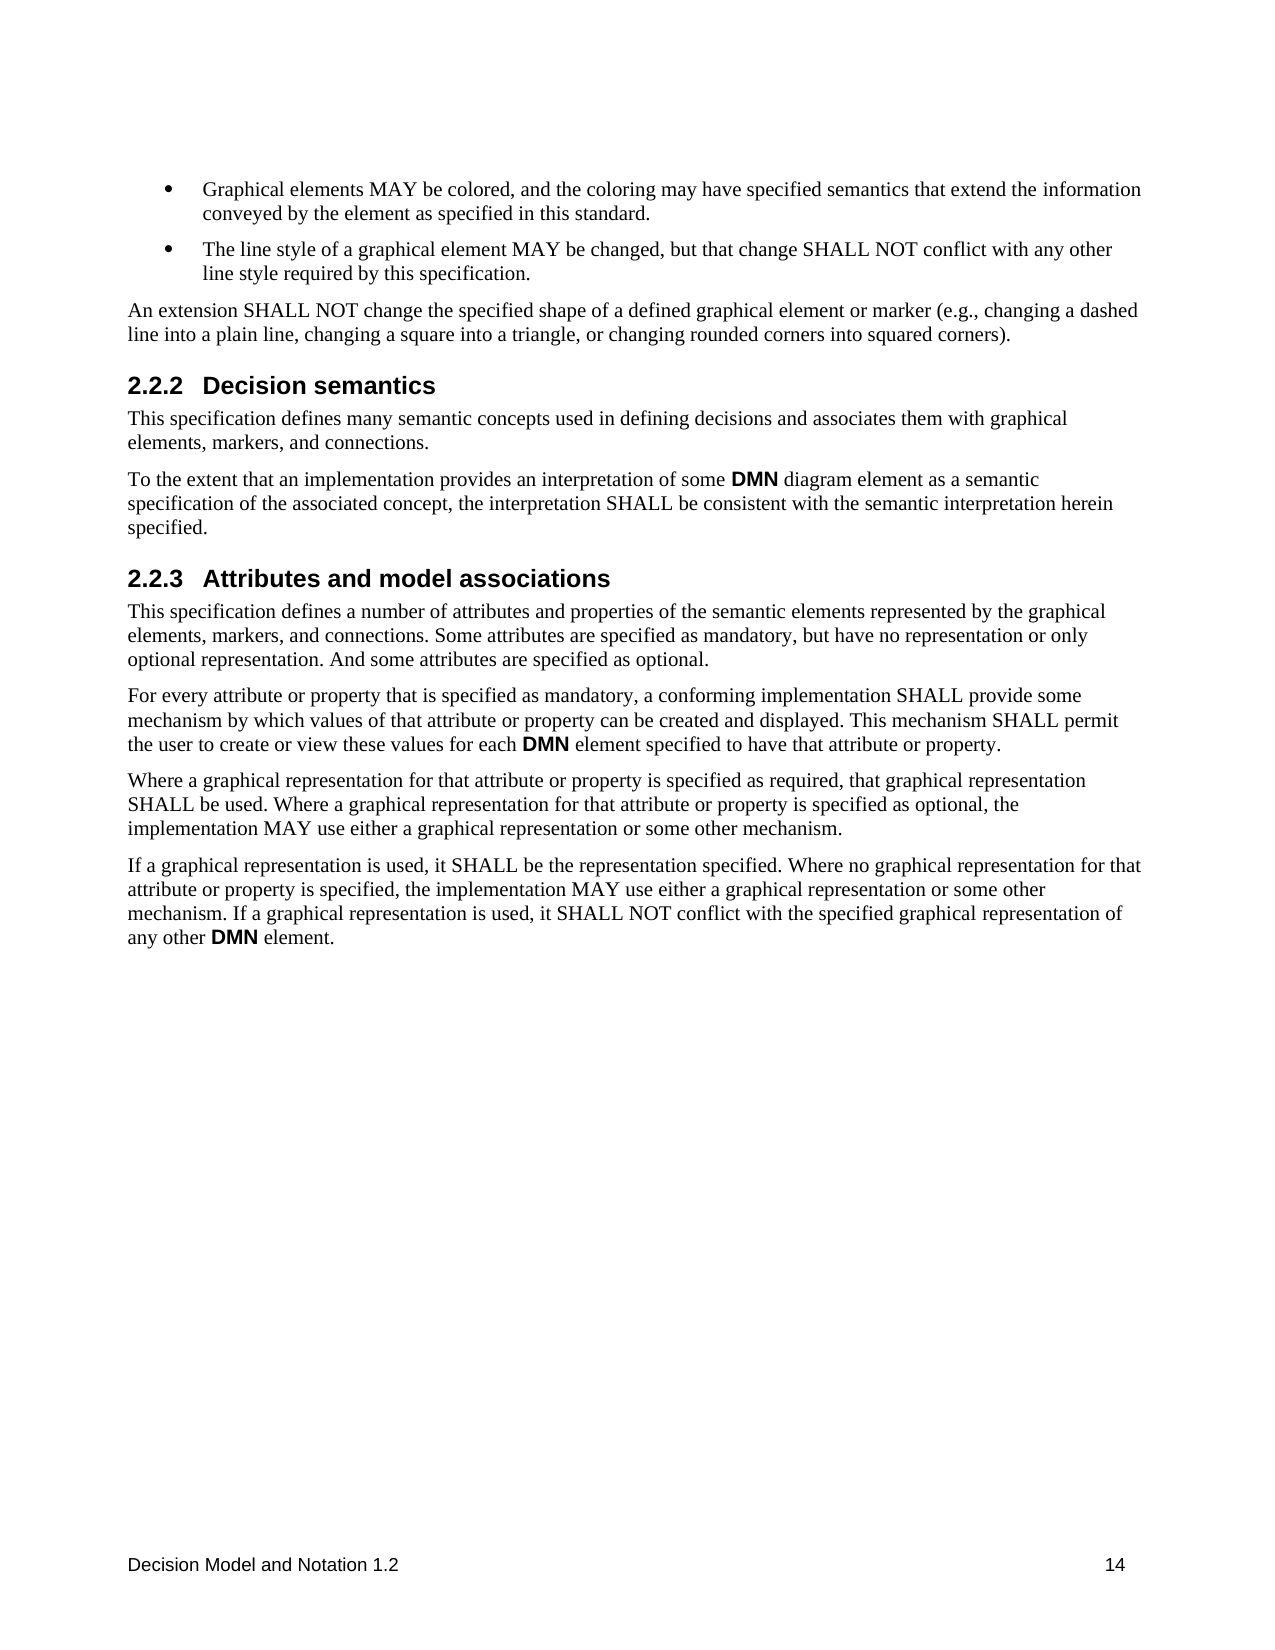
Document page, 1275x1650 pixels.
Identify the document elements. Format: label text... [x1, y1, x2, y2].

text To the extent that an implementation provides an interpretation of some DMN diagram element as a semantic specification of the associated concept, the interpretation SHALL be consistent with the semantic interpretation herein specified. [127, 466, 1147, 539]
text For every attribute or property that is specified as mandatory, a conforming implementation SHALL provide some mechanism by which values of that attribute or property can be created and displayed. This mechanism SHALL permit the user to create or view these values for each DMN element specified to have that attribute or property. [127, 683, 1147, 756]
list The line style of a graphical element MAY be changed, but that change SHALL NOT conflict with any other line style required by this specification. [165, 237, 1147, 285]
subtitle Decision semantics [127, 371, 1147, 399]
subtitle Attributes and model associations [127, 564, 1147, 592]
text This specification defines a number of attributes and properties of the semantic elements represented by the graphical elements, markers, and connections. Some attributes are specified as mandatory, but have no representation or only optional representation. And some attributes are specified as optional. [127, 599, 1147, 671]
text If a graphical representation is used, it SHALL be the representation specified. Where no graphical representation for that attribute or property is specified, the implementation MAY use either a graphical representation or some other mechanism. If a graphical representation is used, it SHALL NOT conflict with the specified graphical representation of any other DMN element. [127, 853, 1147, 949]
text Where a graphical representation for that attribute or property is specified as required, that graphical representation SHALL be used. Where a graphical representation for that attribute or property is specified as optional, the implementation MAY use either a graphical representation or some other mechanism. [127, 768, 1147, 840]
text An extension SHALL NOT change the specified shape of a defined graphical element or marker (e.g., changing a dashed line into a plain line, changing a square into a triangle, or changing rounded corners into squared corners). [127, 298, 1147, 346]
text This specification defines many semantic concepts used in defining decisions and associates them with graphical elements, markers, and connections. [127, 406, 1147, 454]
list Graphical elements MAY be colored, and the coloring may have specified semantics that extend the information conveyed by the element as specified in this standard. [165, 176, 1147, 224]
